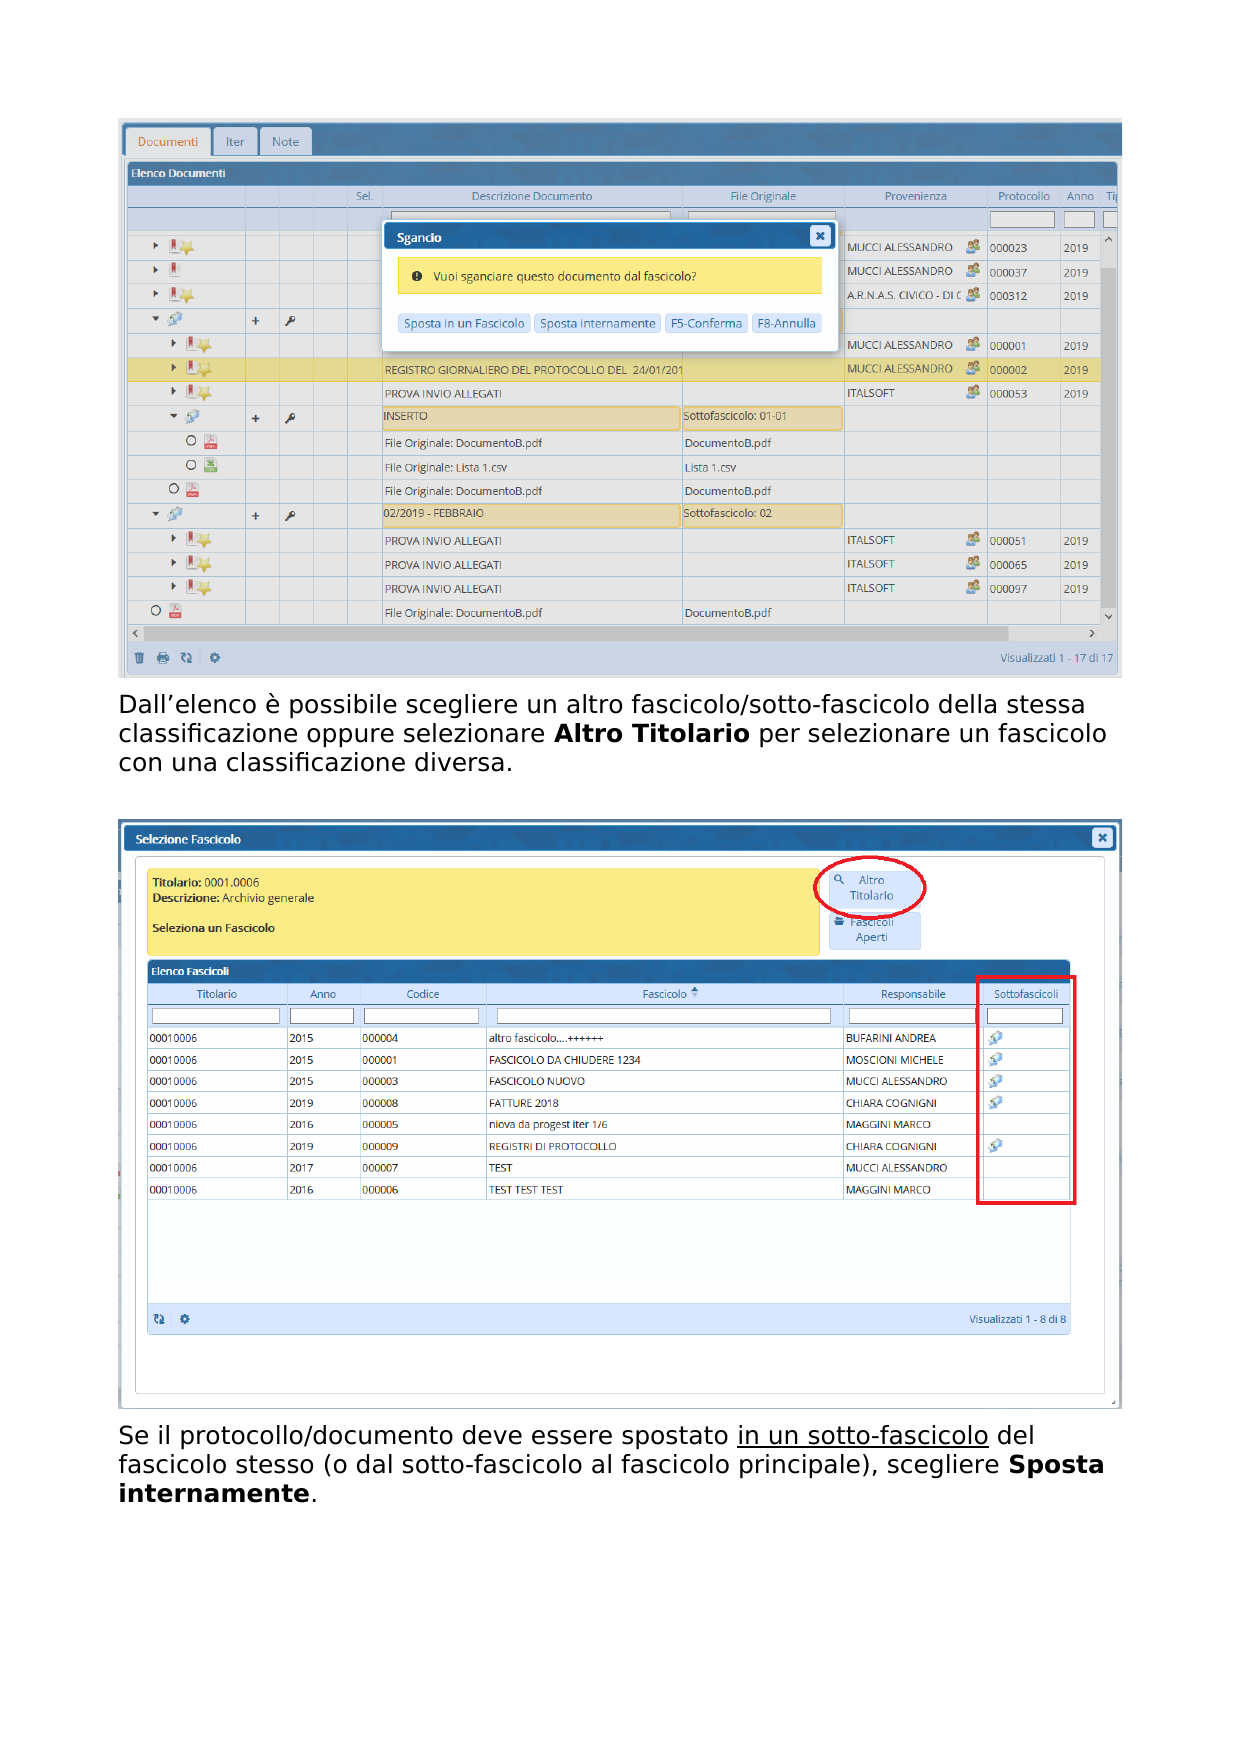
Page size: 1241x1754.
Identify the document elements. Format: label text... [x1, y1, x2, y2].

text Dall’elenco è possibile scegliere un altro fascicolo/sotto-fascicolo della stessa classificazione oppure selezionare Altro Titolario per selezionare un fascicolo con una classificazione diversa. [118, 690, 1122, 807]
text Se il protocollo/documento deve essere spostato in un sotto-fascicolo del fascicolo stesso (o dal sotto-fascicolo al fascicolo principale), scegliere Sposta internamente. [118, 1421, 1122, 1538]
picture [118, 118, 1123, 678]
picture [118, 819, 1123, 1409]
